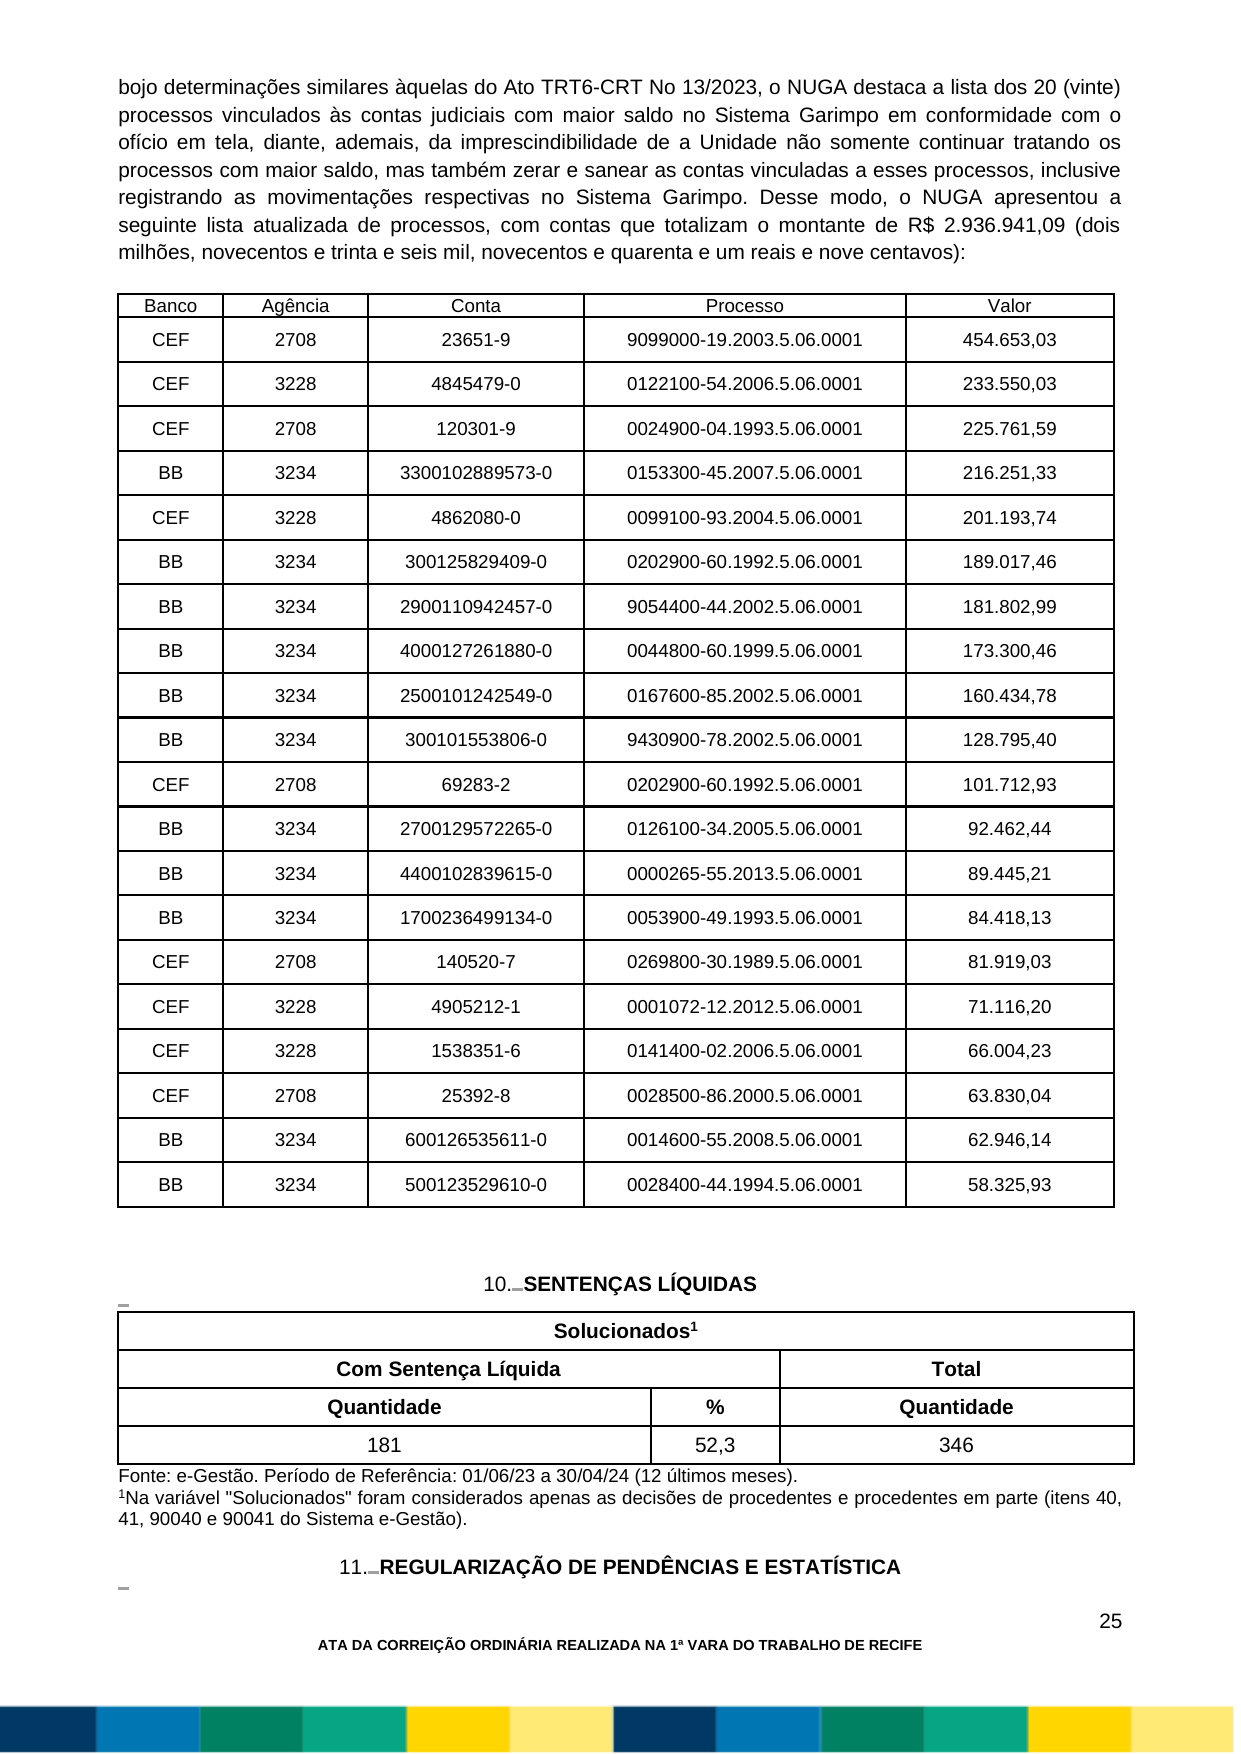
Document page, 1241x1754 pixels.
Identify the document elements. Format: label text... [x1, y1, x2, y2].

table_cell 4000127261880-0 [369, 630, 583, 672]
table_cell Quantidade [119, 1389, 650, 1425]
table_cell 9099000-19.2003.5.06.0001 [585, 318, 905, 361]
table_cell 0028400-44.1994.5.06.0001 [585, 1163, 905, 1206]
table_cell 2500101242549-0 [369, 674, 583, 716]
table_cell 3234 [224, 719, 367, 761]
table_cell 62.946,14 [907, 1119, 1113, 1161]
table_cell Total [781, 1351, 1133, 1387]
table_cell 3234 [224, 452, 367, 494]
table_cell 101.712,93 [907, 763, 1113, 805]
table_cell 0001072-12.2012.5.06.0001 [585, 985, 905, 1028]
table_cell 9054400-44.2002.5.06.0001 [585, 585, 905, 627]
table_cell 0126100-34.2005.5.06.0001 [585, 808, 905, 850]
table_cell 454.653,03 [907, 318, 1113, 361]
table_cell 0153300-45.2007.5.06.0001 [585, 452, 905, 494]
table_cell 216.251,33 [907, 452, 1113, 494]
table_cell 71.116,20 [907, 985, 1113, 1028]
table_cell 3228 [224, 985, 367, 1028]
table_cell Com Sentença Líquida [119, 1351, 779, 1387]
table_cell 52,3 [652, 1427, 779, 1463]
table_header Valor [907, 295, 1113, 316]
table_cell 23651-9 [369, 318, 583, 361]
table_cell 0141400-02.2006.5.06.0001 [585, 1030, 905, 1072]
table_cell 201.193,74 [907, 496, 1113, 538]
table_cell 58.325,93 [907, 1163, 1113, 1206]
table_cell BB [119, 1119, 222, 1161]
table_cell 181.802,99 [907, 585, 1113, 627]
table_cell 173.300,46 [907, 630, 1113, 672]
table_cell 0122100-54.2006.5.06.0001 [585, 363, 905, 405]
table_cell 9430900-78.2002.5.06.0001 [585, 719, 905, 761]
table_cell Quantidade [781, 1389, 1133, 1425]
table_cell CEF [119, 1074, 222, 1117]
table_cell 189.017,46 [907, 541, 1113, 583]
table_cell 233.550,03 [907, 363, 1113, 405]
table_cell 3228 [224, 1030, 367, 1072]
table_cell CEF [119, 1030, 222, 1072]
table_cell CEF [119, 407, 222, 449]
table_cell 0014600-55.2008.5.06.0001 [585, 1119, 905, 1161]
table_header Processo [585, 295, 905, 316]
table_cell 600126535611-0 [369, 1119, 583, 1161]
table_cell 1700236499134-0 [369, 896, 583, 939]
table_cell 0269800-30.1989.5.06.0001 [585, 941, 905, 983]
table_cell BB [119, 719, 222, 761]
table_cell 3234 [224, 674, 367, 716]
table_cell BB [119, 896, 222, 939]
text Fonte: e-Gestão. Período de Referência: 01/06/23 a 30/04/24 (12 últimos meses). [118, 1465, 1122, 1487]
table_cell 0044800-60.1999.5.06.0001 [585, 630, 905, 672]
table_cell 500123529610-0 [369, 1163, 583, 1206]
table_cell CEF [119, 363, 222, 405]
table_cell 128.795,40 [907, 719, 1113, 761]
table_cell 3234 [224, 808, 367, 850]
table_cell CEF [119, 496, 222, 538]
table_cell 2708 [224, 318, 367, 361]
table_cell 2900110942457-0 [369, 585, 583, 627]
table_header Agência [224, 295, 367, 316]
table_cell 225.761,59 [907, 407, 1113, 449]
list SENTENÇAS LÍQUIDAS [118, 1272, 1122, 1296]
table_cell BB [119, 452, 222, 494]
table_cell 92.462,44 [907, 808, 1113, 850]
text bojo determinações similares àquelas do Ato TRT6-CRT No 13/2023, o NUGA destaca a lista dos 20 (vinte) processos vinculados às contas judiciais com maior saldo no Sistema Garimpo em conformidade com o ofício em tela, diante, ademais, da imprescindibilidade de a Unidade não somente continuar tratando os processos com maior saldo, mas também zerar e sanear as contas vinculadas a esses processos, inclusive registrando as movimentações respectivas no Sistema Garimpo. Desse modo, o NUGA apresentou a seguinte lista atualizada de processos, com contas que totalizam o montante de R$ 2.936.941,09 (dois milhões, novecentos e trinta e seis mil, novecentos e quarenta e um reais e nove centavos): [118, 75, 1122, 264]
table_cell 0099100-93.2004.5.06.0001 [585, 496, 905, 538]
table_cell CEF [119, 318, 222, 361]
table_cell 81.919,03 [907, 941, 1113, 983]
table_cell 25392-8 [369, 1074, 583, 1117]
table_cell 3234 [224, 630, 367, 672]
table_cell CEF [119, 941, 222, 983]
table_cell 0167600-85.2002.5.06.0001 [585, 674, 905, 716]
table_cell 3234 [224, 1163, 367, 1206]
table_cell 3234 [224, 852, 367, 894]
table_cell 3234 [224, 1119, 367, 1161]
table_cell % [652, 1389, 779, 1425]
table_cell 89.445,21 [907, 852, 1113, 894]
table_header Solucionados1 [119, 1313, 1133, 1349]
table_cell 300125829409-0 [369, 541, 583, 583]
table_cell 4862080-0 [369, 496, 583, 538]
table_cell 66.004,23 [907, 1030, 1113, 1072]
text 1Na variável "Solucionados" foram considerados apenas as decisões de procedentes e procedentes em parte (itens 40, 41, 90040 e 90041 do Sistema e-Gestão). [118, 1487, 1122, 1530]
list REGULARIZAÇÃO DE PENDÊNCIAS E ESTATÍSTICA [118, 1555, 1122, 1579]
table_cell BB [119, 808, 222, 850]
table_cell 84.418,13 [907, 896, 1113, 939]
table_cell 4905212-1 [369, 985, 583, 1028]
table_cell 1538351-6 [369, 1030, 583, 1072]
table_cell 0202900-60.1992.5.06.0001 [585, 763, 905, 805]
table_cell 3234 [224, 541, 367, 583]
table_cell CEF [119, 763, 222, 805]
table_cell 0024900-04.1993.5.06.0001 [585, 407, 905, 449]
table_cell 0028500-86.2000.5.06.0001 [585, 1074, 905, 1117]
table_cell 120301-9 [369, 407, 583, 449]
table_cell 63.830,04 [907, 1074, 1113, 1117]
table_cell 2708 [224, 1074, 367, 1117]
table_cell 3228 [224, 496, 367, 538]
table_cell 3300102889573-0 [369, 452, 583, 494]
table_cell CEF [119, 985, 222, 1028]
table_cell 2708 [224, 763, 367, 805]
table_cell BB [119, 852, 222, 894]
table_cell 346 [781, 1427, 1133, 1463]
table_cell 4845479-0 [369, 363, 583, 405]
table_cell 0202900-60.1992.5.06.0001 [585, 541, 905, 583]
table_cell BB [119, 585, 222, 627]
table_cell 160.434,78 [907, 674, 1113, 716]
table_cell BB [119, 630, 222, 672]
table_cell 2708 [224, 941, 367, 983]
table_cell 2700129572265-0 [369, 808, 583, 850]
table_cell 69283-2 [369, 763, 583, 805]
table_cell 0000265-55.2013.5.06.0001 [585, 852, 905, 894]
table_cell 3234 [224, 585, 367, 627]
table_cell 3228 [224, 363, 367, 405]
table_cell 0053900-49.1993.5.06.0001 [585, 896, 905, 939]
table_cell 4400102839615-0 [369, 852, 583, 894]
table_cell 140520-7 [369, 941, 583, 983]
table_cell 2708 [224, 407, 367, 449]
table_cell 3234 [224, 896, 367, 939]
table_header Banco [119, 295, 222, 316]
table_cell 300101553806-0 [369, 719, 583, 761]
table_cell BB [119, 1163, 222, 1206]
table_cell BB [119, 541, 222, 583]
table_cell 181 [119, 1427, 650, 1463]
table_header Conta [369, 295, 583, 316]
table_cell BB [119, 674, 222, 716]
